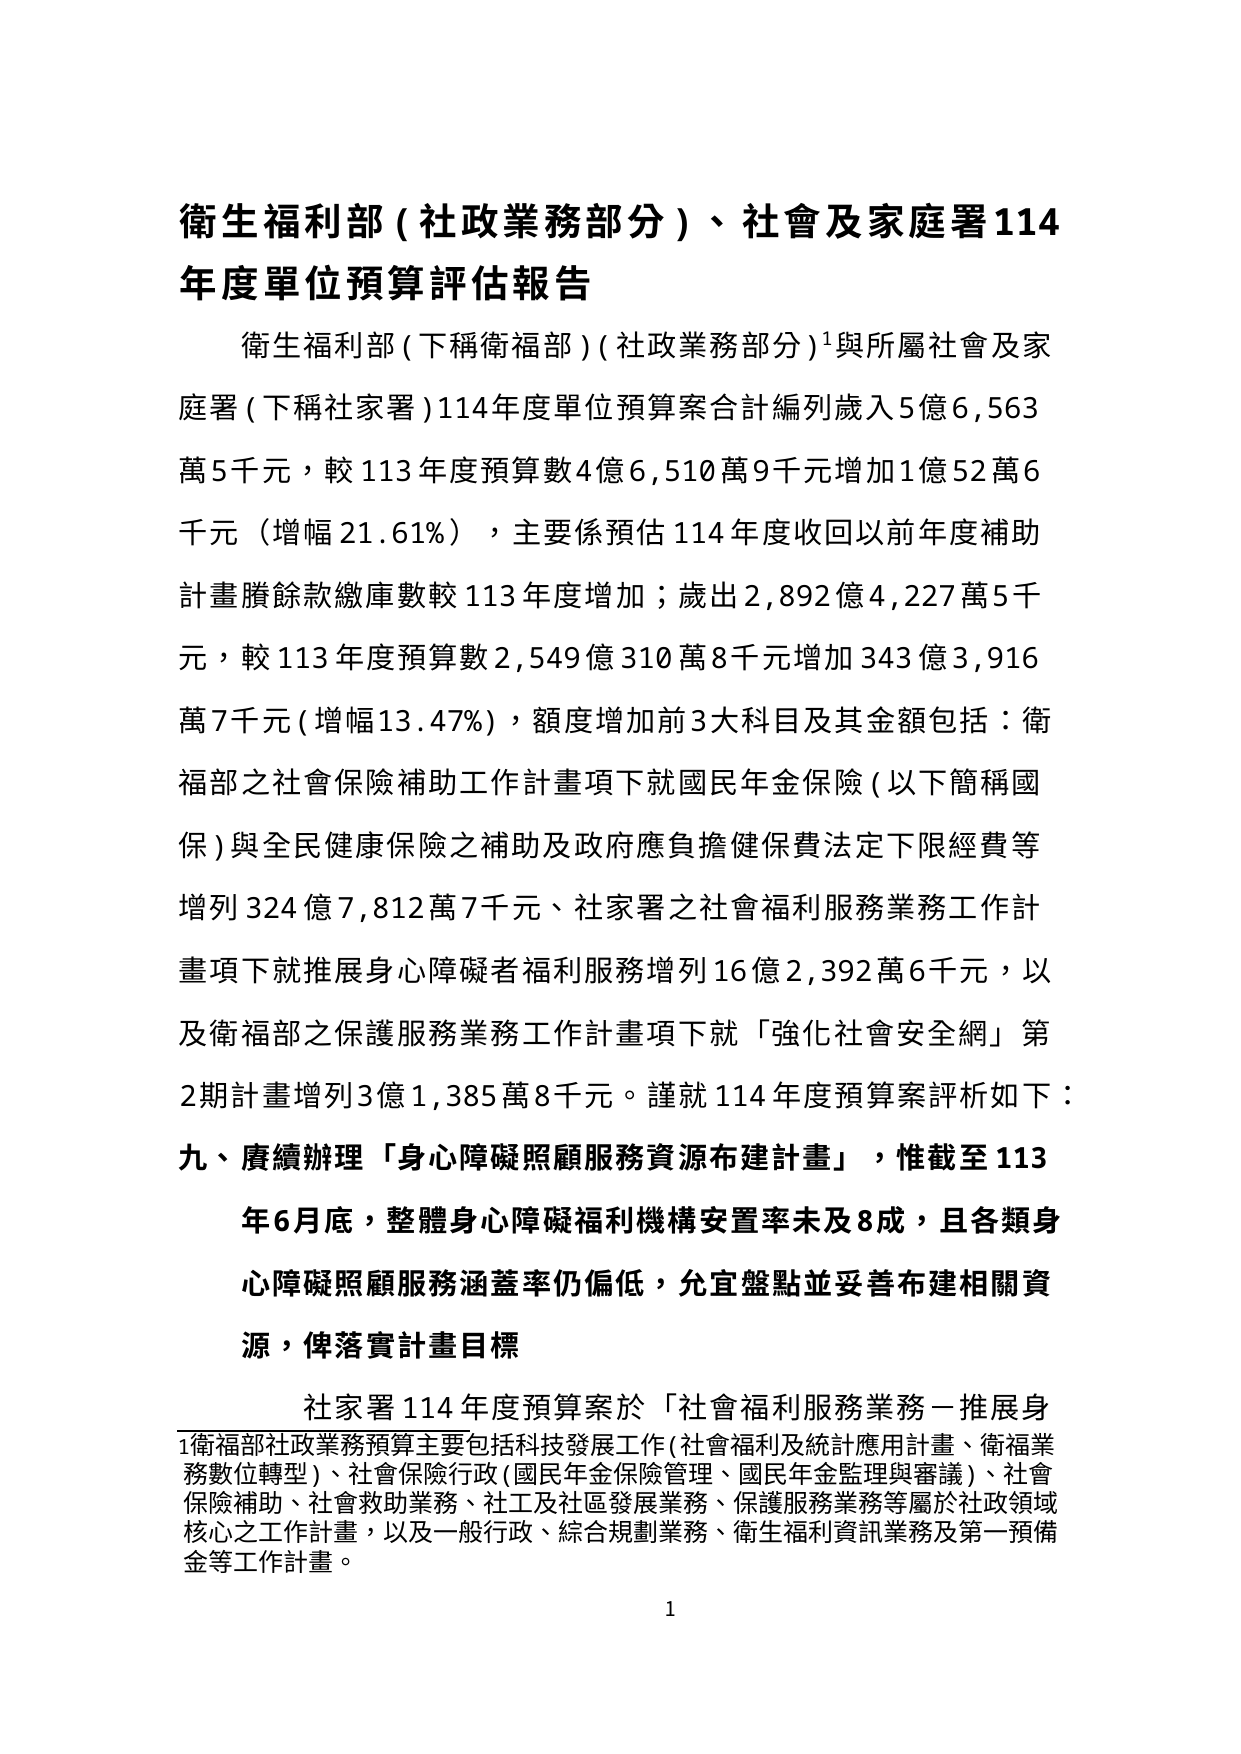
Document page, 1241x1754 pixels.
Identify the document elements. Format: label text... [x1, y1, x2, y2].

text 衛生福利部(下稱衛福部)(社政業務部分)與所屬社會及家庭署(下稱社家署)114年度單位預算案合計編列歲入5億6,563萬5千元，較113年度預算數4億6,510萬9千元增加1億52萬6千元（增幅21.61%），主要係預估114年度收回以前年度補助計畫賸餘款繳庫數較113年度增加；歲出2,892億4,227萬5千元，較113年度預算數2,549億310萬8千元增加343億3,916萬7千元(增幅13.47%)，額度增加前3大科目及其金額包括：衛福部之社會保險補助工作計畫項下就國民年金保險(以下簡稱國保)與全民健康保險之補助及政府應負擔健保費法定下限經費等增列324億7,812萬7千元、社家署之社會福利服務業務工作計畫項下就推展身心障礙者福利服務增列16億2,392萬6千元，以及衛福部之保護服務業務工作計畫項下就「強化社會安全網」第2期計畫增列3億1,385萬8千元。謹就114年度預算案評析如下： [177, 302, 1063, 1115]
text 九、賡續辦理「身心障礙照顧服務資源布建計畫」，惟截至113年6月底，整體身心障礙福利機構安置率未及8成，且各類身心障礙照顧服務涵蓋率仍偏低，允宜盤點並妥善布建相關資源，俾落實計畫目標 [177, 1115, 1063, 1365]
text 社家署114年度預算案於「社會福利服務業務－推展身 [236, 1365, 1063, 1427]
text 衛福部社政業務預算主要包括科技發展工作(社會福利及統計應用計畫、衛福業務數位轉型)、社會保險行政(國民年金保險管理、國民年金監理與審議)、社會保險補助、社會救助業務、社工及社區發展業務、保護服務業務等屬於社政領域核心之工作計畫，以及一般行政、綜合規劃業務、衛生福利資訊業務及第一預備金等工作計畫。 [177, 1431, 1063, 1577]
text 衛生福利部(社政業務部分)、社會及家庭署114年度單位預算評估報告 [177, 177, 1063, 302]
